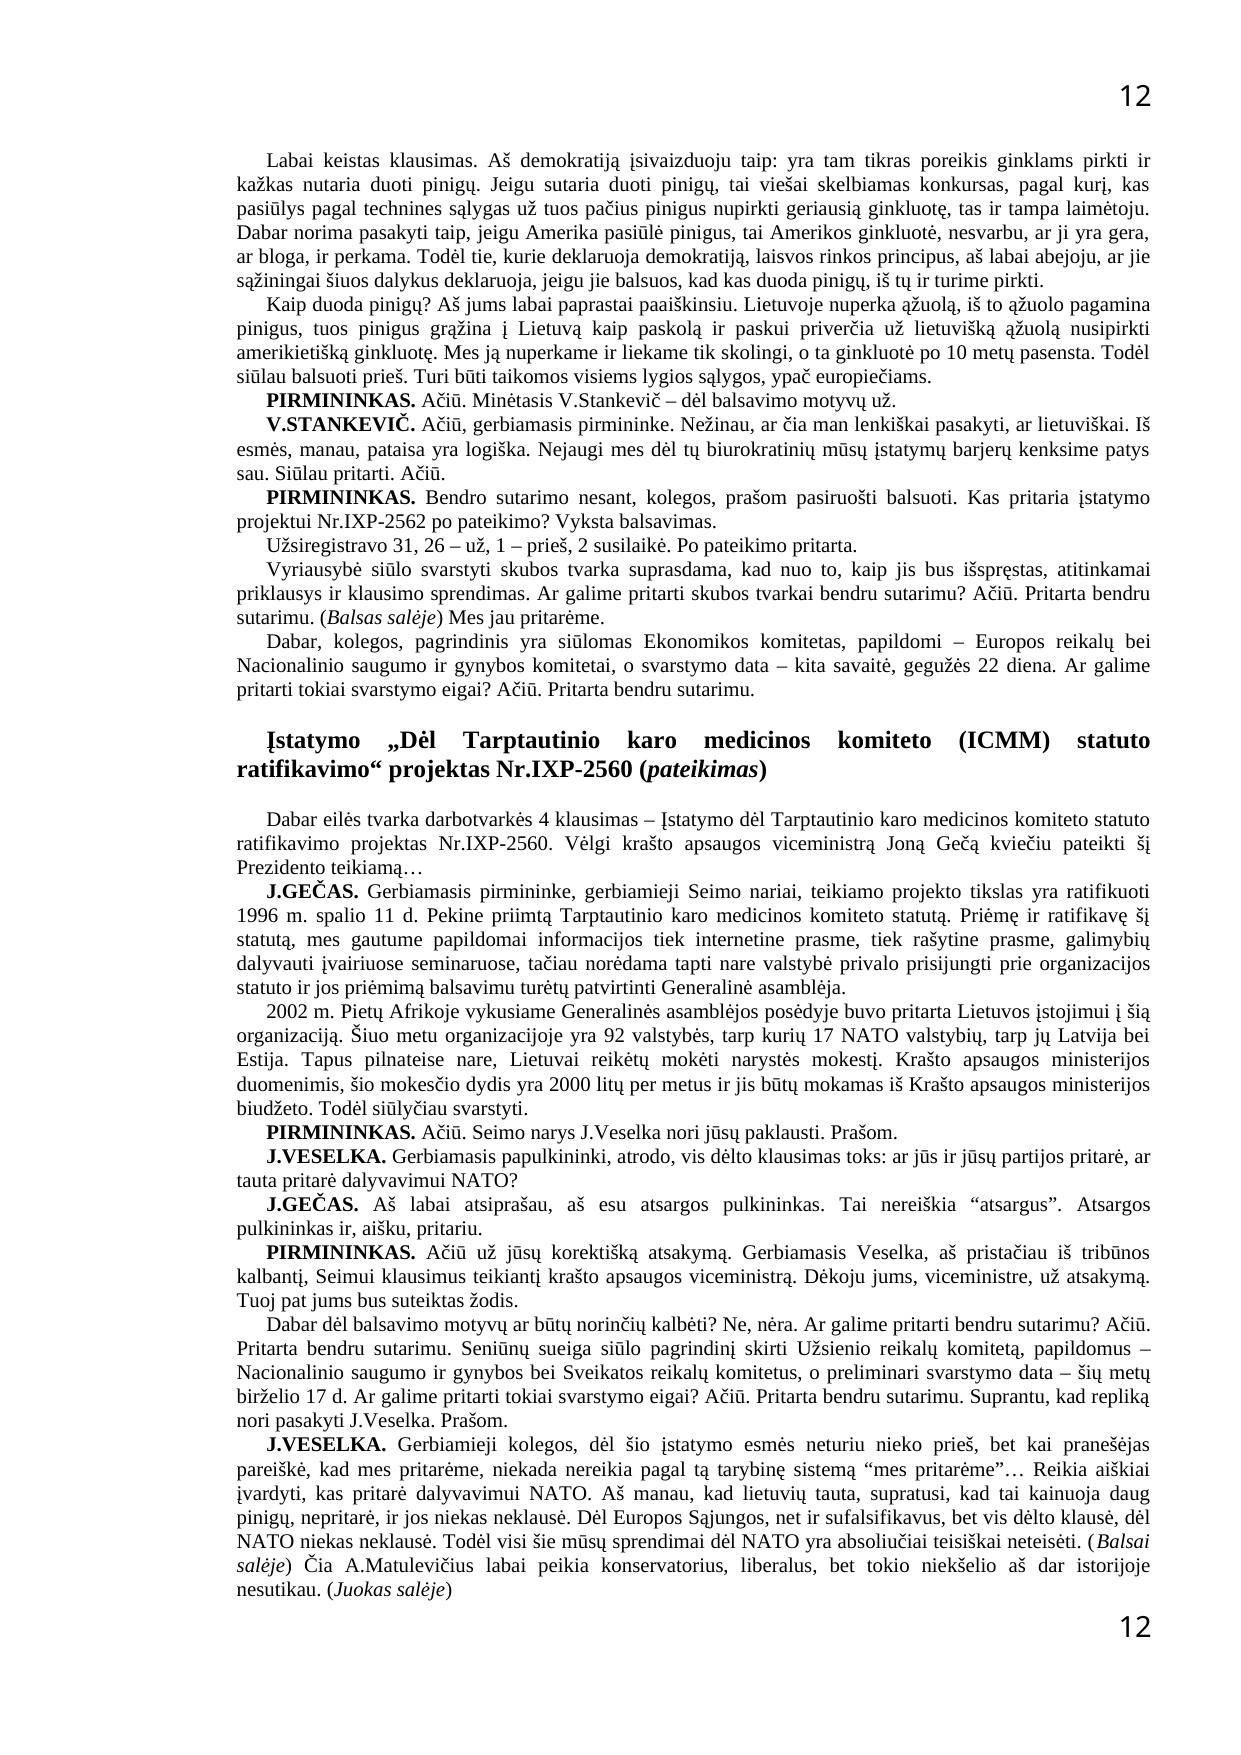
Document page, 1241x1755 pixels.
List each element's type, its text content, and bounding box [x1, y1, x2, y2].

text Dabar eilės tvarka darbotvarkės 4 klausimas – Įstatymo dėl Tarptautinio karo medicinos komiteto statuto ratifikavimo projektas Nr.IXP-2560. Vėlgi krašto apsaugos viceministrą Joną Gečą kviečiu pateikti šį Prezidento teikiamą… [236, 807, 1152, 879]
text Dabar dėl balsavimo motyvų ar būtų norinčių kalbėti? Ne, nėra. Ar galime pritarti bendru sutarimu? Ačiū. Pritarta bendru sutarimu. Seniūnų sueiga siūlo pagrindinį skirti Užsienio reikalų komitetą, papildomus – Nacionalinio saugumo ir gynybos bei Sveikatos reikalų komitetus, o preliminari svarstymo data – šių metų birželio 17 d. Ar galime pritarti tokiai svarstymo eigai? Ačiū. Pritarta bendru sutarimu. Suprantu, kad repliką nori pasakyti J.Veselka. Prašom. [236, 1312, 1152, 1432]
text V.STANKEVIČ. Ačiū, gerbiamasis pirmininke. Nežinau, ar čia man lenkiškai pasakyti, ar lietuviškai. Iš esmės, manau, pataisa yra logiška. Nejaugi mes dėl tų biurokratinių mūsų įstatymų barjerų kenksime patys sau. Siūlau pritarti. Ačiū. [236, 412, 1152, 484]
text Užsiregistravo 31, 26 – už, 1 – prieš, 2 susilaikė. Po pateikimo pritarta. [236, 533, 1152, 557]
text PIRMININKAS. Ačiū. Seimo narys J.Veselka nori jūsų paklausti. Prašom. [236, 1119, 1152, 1144]
text PIRMININKAS. Ačiū. Minėtasis V.Stankevič – dėl balsavimo motyvų už. [236, 388, 1152, 412]
text PIRMININKAS. Bendro sutarimo nesant, kolegos, prašom pasiruošti balsuoti. Kas pritaria įstatymo projektui Nr.IXP-2562 po pateikimo? Vyksta balsavimas. [236, 484, 1152, 533]
text 2002 m. Pietų Afrikoje vykusiame Generalinės asamblėjos posėdyje buvo pritarta Lietuvos įstojimui į šią organizaciją. Šiuo metu organizacijoje yra 92 valstybės, tarp kurių 17 NATO valstybių, tarp jų Latvija bei Estija. Tapus pilnateise nare, Lietuvai reikėtų mokėti narystės mokestį. Krašto apsaugos ministerijos duomenimis, šio mokesčio dydis yra 2000 litų per metus ir jis būtų mokamas iš Krašto apsaugos ministerijos biudžeto. Todėl siūlyčiau svarstyti. [236, 999, 1152, 1119]
text Dabar, kolegos, pagrindinis yra siūlomas Ekonomikos komitetas, papildomi – Europos reikalų bei Nacionalinio saugumo ir gynybos komitetai, o svarstymo data – kita savaitė, gegužės 22 diena. Ar galime pritarti tokiai svarstymo eigai? Ačiū. Pritarta bendru sutarimu. [236, 629, 1152, 701]
text J.GEČAS. Gerbiamasis pirmininke, gerbiamieji Seimo nariai, teikiamo projekto tikslas yra ratifikuoti 1996 m. spalio 11 d. Pekine priimtą Tarptautinio karo medicinos komiteto statutą. Priėmę ir ratifikavę šį statutą, mes gautume papildomai informacijos tiek internetine prasme, tiek rašytine prasme, galimybių dalyvauti įvairiuose seminaruose, tačiau norėdama tapti nare valstybė privalo prisijungti prie organizacijos statuto ir jos priėmimą balsavimu turėtų patvirtinti Generalinė asamblėja. [236, 879, 1152, 999]
text Vyriausybė siūlo svarstyti skubos tvarka suprasdama, kad nuo to, kaip jis bus išspręstas, atitinkamai priklausys ir klausimo sprendimas. Ar galime pritarti skubos tvarkai bendru sutarimu? Ačiū. Pritarta bendru sutarimu. (Balsas salėje) Mes jau pritarėme. [236, 557, 1152, 629]
text Labai keistas klausimas. Aš demokratiją įsivaizduoju taip: yra tam tikras poreikis ginklams pirkti ir kažkas nutaria duoti pinigų. Jeigu sutaria duoti pinigų, tai viešai skelbiamas konkursas, pagal kurį, kas pasiūlys pagal technines sąlygas už tuos pačius pinigus nupirkti geriausią ginkluotę, tas ir tampa laimėtoju. Dabar norima pasakyti taip, jeigu Amerika pasiūlė pinigus, tai Amerikos ginkluotė, nesvarbu, ar ji yra gera, ar bloga, ir perkama. Todėl tie, kurie deklaruoja demokratiją, laisvos rinkos principus, aš labai abejoju, ar jie sąžiningai šiuos dalykus deklaruoja, jeigu jie balsuos, kad kas duoda pinigų, iš tų ir turime pirkti. [236, 148, 1152, 292]
text J.VESELKA. Gerbiamasis papulkininki, atrodo, vis dėlto klausimas toks: ar jūs ir jūsų partijos pritarė, ar tauta pritarė dalyvavimui NATO? [236, 1144, 1152, 1192]
text Kaip duoda pinigų? Aš jums labai paprastai paaiškinsiu. Lietuvoje nuperka ąžuolą, iš to ąžuolo pagamina pinigus, tuos pinigus grąžina į Lietuvą kaip paskolą ir paskui priverčia už lietuvišką ąžuolą nusipirkti amerikietišką ginkluotę. Mes ją nuperkame ir liekame tik skolingi, o ta ginkluotė po 10 metų pasensta. Todėl siūlau balsuoti prieš. Turi būti taikomos visiems lygios sąlygos, ypač europiečiams. [236, 292, 1152, 388]
text PIRMININKAS. Ačiū už jūsų korektišką atsakymą. Gerbiamasis Veselka, aš pristačiau iš tribūnos kalbantį, Seimui klausimus teikiantį krašto apsaugos viceministrą. Dėkoju jums, viceministre, už atsakymą. Tuoj pat jums bus suteiktas žodis. [236, 1240, 1152, 1312]
text J.GEČAS. Aš labai atsiprašau, aš esu atsargos pulkininkas. Tai nereiškia “atsargus”. Atsargos pulkininkas ir, aišku, pritariu. [236, 1192, 1152, 1240]
text Įstatymo „Dėl Tarptautinio karo medicinos komiteto (ICMM) statuto ratifikavimo“ projektas Nr.IXP-2560 (pateikimas) [236, 725, 1152, 783]
text J.VESELKA. Gerbiamieji kolegos, dėl šio įstatymo esmės neturiu nieko prieš, bet kai pranešėjas pareiškė, kad mes pritarėme, niekada nereikia pagal tą tarybinę sistemą “mes pritarėme”… Reikia aiškiai įvardyti, kas pritarė dalyvavimui NATO. Aš manau, kad lietuvių tauta, supratusi, kad tai kainuoja daug pinigų, nepritarė, ir jos niekas neklausė. Dėl Europos Sąjungos, net ir sufalsifikavus, bet vis dėlto klausė, dėl NATO niekas neklausė. Todėl visi šie mūsų sprendimai dėl NATO yra absoliučiai teisiškai neteisėti. (Balsai salėje) Čia A.Matulevičius labai peikia konservatorius, liberalus, bet tokio niekšelio aš dar istorijoje nesutikau. (Juokas salėje) [236, 1432, 1152, 1601]
